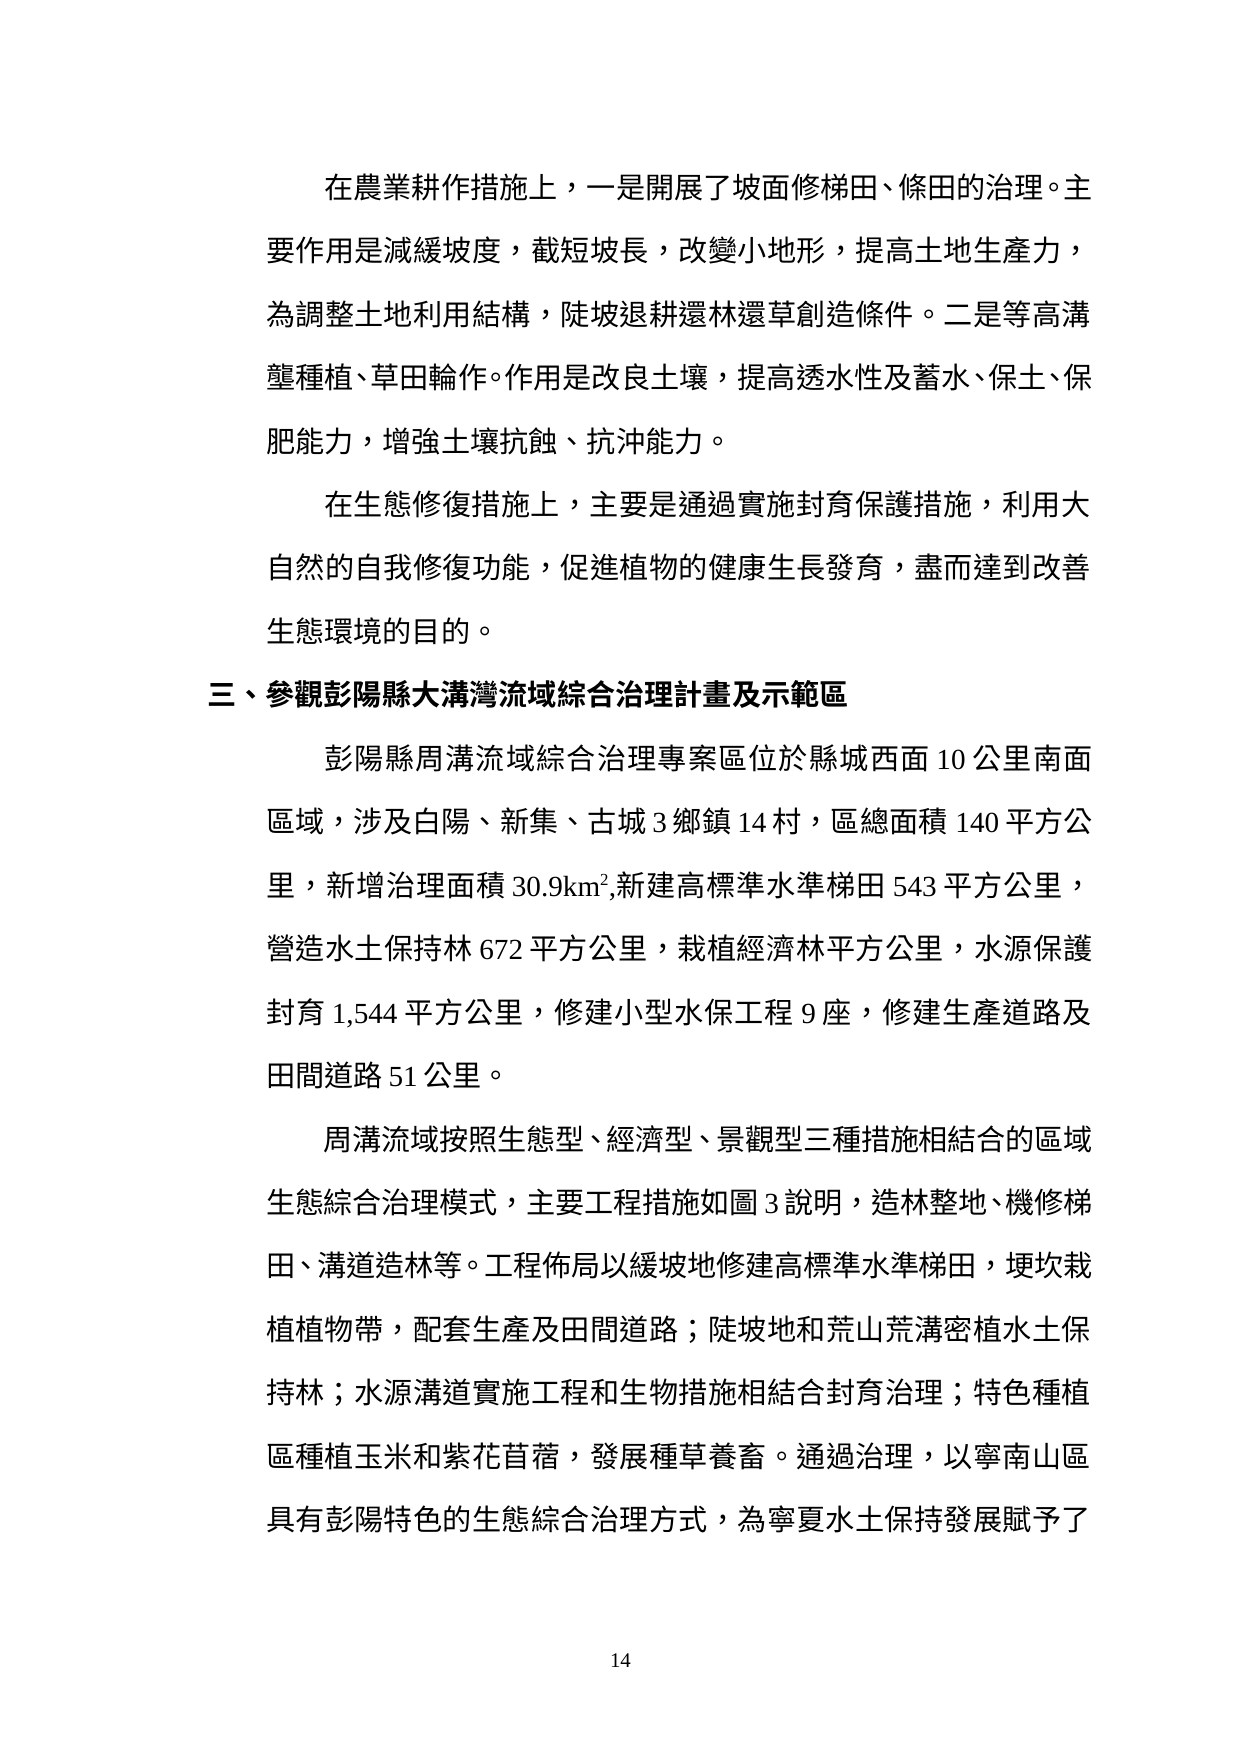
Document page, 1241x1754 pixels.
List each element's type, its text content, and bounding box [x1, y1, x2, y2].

text 在生態修復措施上，主要是通過實施封育保護措施，利用大自然的自我修復功能，促進植物的健康生長發育，盡而達到改善生態環境的目的。 [266, 482, 1092, 651]
text 三、參觀彭陽縣大溝灣流域綜合治理計畫及示範區 [207, 672, 1092, 714]
text 在農業耕作措施上，一是開展了坡面修梯田、條田的治理。主要作用是減緩坡度，截短坡長，改變小地形，提高土地生產力，為調整土地利用結構，陡坡退耕還林還草創造條件。二是等高溝壟種植、草田輪作。作用是改良土壤，提高透水性及蓄水、保土、保肥能力，增強土壤抗蝕、抗沖能力。 [266, 164, 1092, 461]
text 彭陽縣周溝流域綜合治理專案區位於縣城西面10公里南面區域，涉及白陽、新集、古城3鄉鎮14村，區總面積 140平方公里，新增治理面積30.9km2,新建高標準水準梯田543平方公里，營造水土保持林672平方公里，栽植經濟林平方公里，水源保護封育1,544平方公里，修建小型水保工程9座，修建生產道路及田間道路51公里。 [266, 735, 1092, 1095]
text 周溝流域按照生態型、經濟型、景觀型三種措施相結合的區域生態綜合治理模式，主要工程措施如圖3說明，造林整地、機修梯田、溝道造林等。工程佈局以緩坡地修建高標準水準梯田，埂坎栽植植物帶，配套生產及田間道路；陡坡地和荒山荒溝密植水土保持林；水源溝道實施工程和生物措施相結合封育治理；特色種植區種植玉米和紫花苜蓿，發展種草養畜。通過治理，以寧南山區具有彭陽特色的生態綜合治理方式，為寧夏水土保持發展賦予了新的內涵。示範區2002年以來，實施隔坡反坡水準溝造林整地，栽植雲杉、山桃、山杏、沙棘等苗木，實行封造結合，造林2.3萬畝，營造水土保持林0.7萬畝，發展優質經果林0.6萬畝，嫁接改良山杏1萬畝，人工種草0.5萬畝，新修道路6公里，綠化道路17.3公里，修建基本農田1.1萬畝，治理程度達到87.4%。該流域已成為彭陽縣山水田林路綜合治理、生態效益與經濟效益共贏的示範區。 [266, 1116, 1092, 1539]
